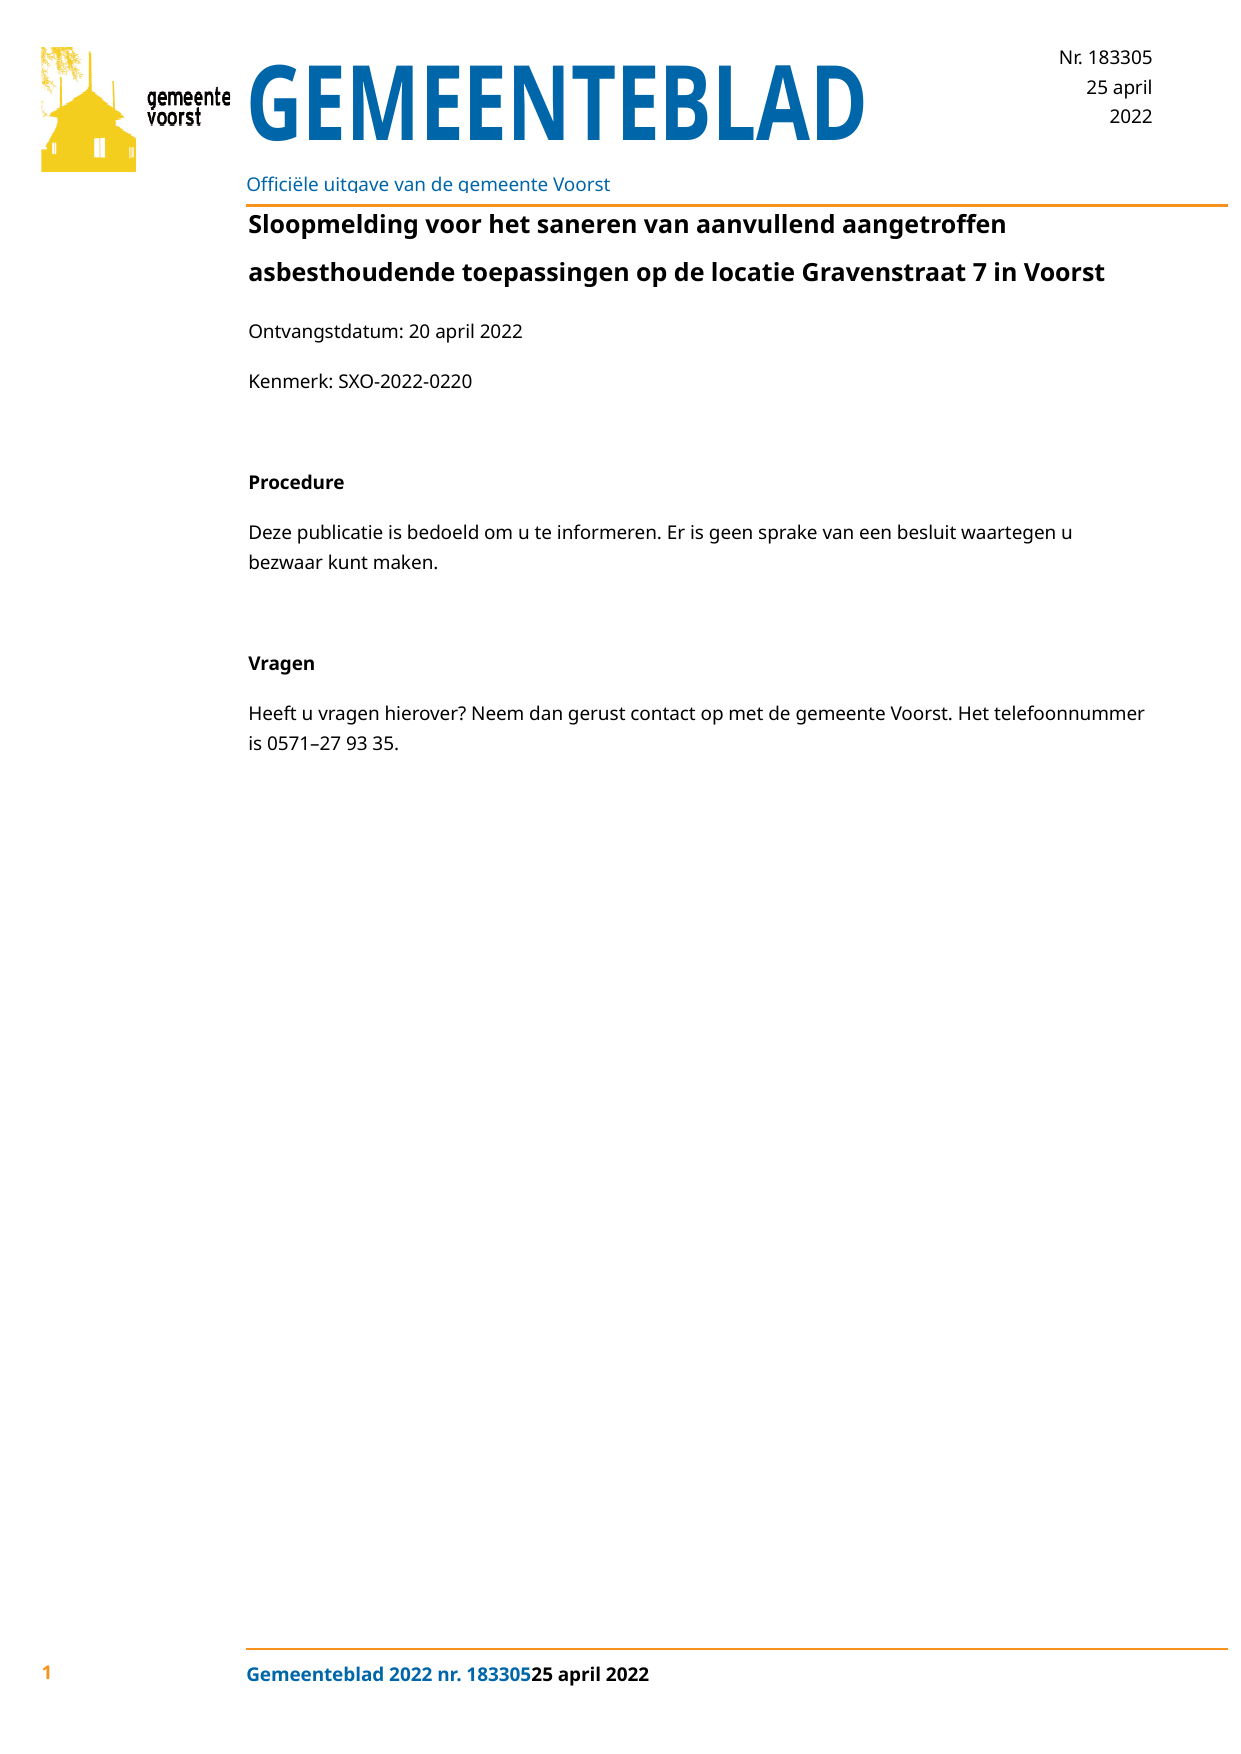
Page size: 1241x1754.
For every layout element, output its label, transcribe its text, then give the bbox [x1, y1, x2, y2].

text Heeft u vragen hierover? Neem dan gerust contact op met de gemeente Voorst. Het telefoonnummer is 0571–27 93 35. [248, 700, 1152, 756]
text Vragen [248, 650, 1152, 676]
text Sloopmelding voor het saneren van aanvullend aangetroffen asbesthoudende toepassingen op de locatie Gravenstraat 7 in Voorst [248, 207, 1152, 288]
picture [41, 47, 231, 172]
text Ontvangstdatum: 20 april 2022 [248, 318, 1152, 344]
text Kenmerk: SXO-2022-0220 [248, 368, 1152, 394]
text Deze publicatie is bedoeld om u te informeren. Er is geen sprake van een besluit waartegen u bezwaar kunt maken. [248, 519, 1152, 575]
text Procedure [248, 469, 1152, 495]
